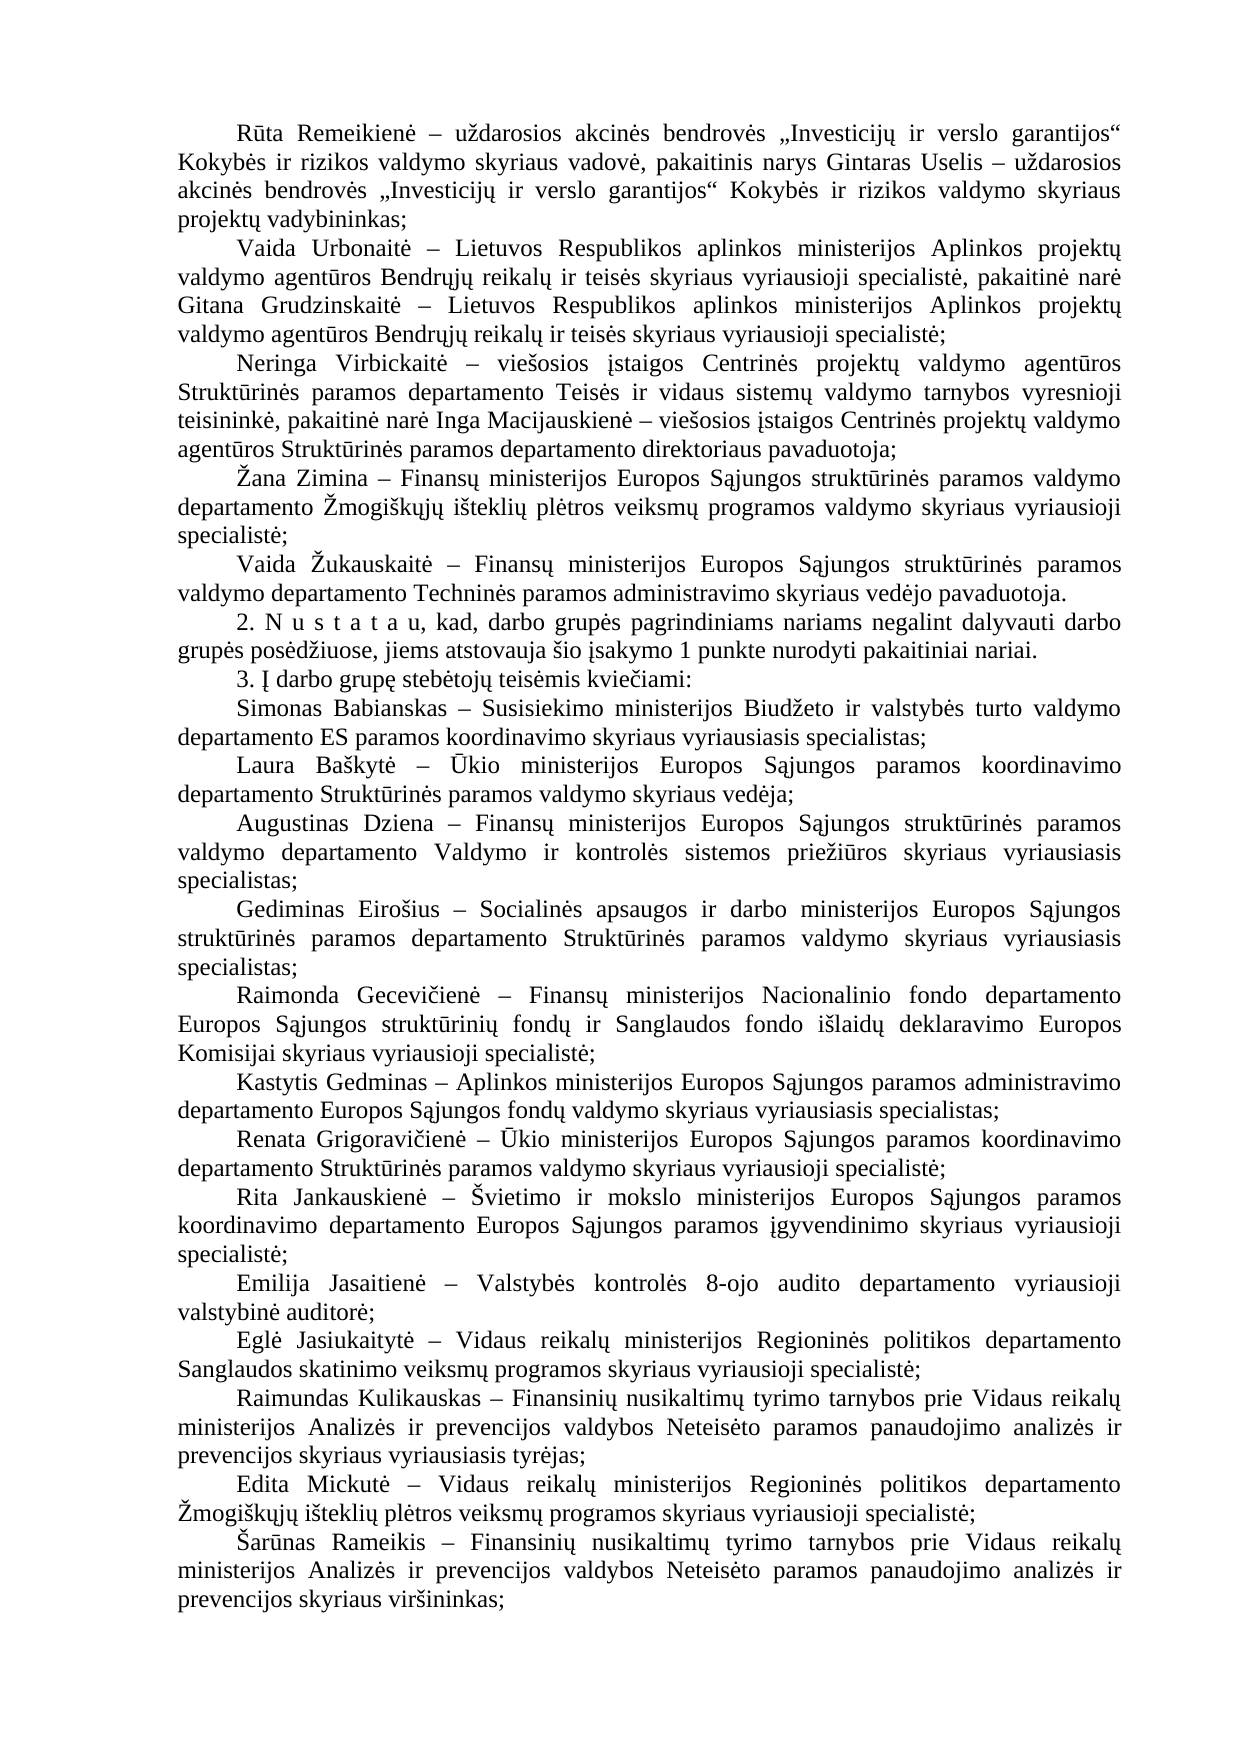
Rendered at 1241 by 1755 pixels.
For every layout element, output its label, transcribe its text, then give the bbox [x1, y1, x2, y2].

text Edita Mickutė – Vidaus reikalų ministerijos Regioninės politikos departamento Žmogiškųjų išteklių plėtros veiksmų programos skyriaus vyriausioji specialistė; [177, 1469, 1122, 1527]
text 2. N u s t a t a u, kad, darbo grupės pagrindiniams nariams negalint dalyvauti darbo grupės posėdžiuose, jiems atstovauja šio įsakymo 1 punkte nurodyti pakaitiniai nariai. [177, 607, 1122, 664]
text Kastytis Gedminas – Aplinkos ministerijos Europos Sąjungos paramos administravimo departamento Europos Sąjungos fondų valdymo skyriaus vyriausiasis specialistas; [177, 1067, 1122, 1124]
text Rūta Remeikienė – uždarosios akcinės bendrovės „Investicijų ir verslo garantijos“ Kokybės ir rizikos valdymo skyriaus vadovė, pakaitinis narys Gintaras Uselis – uždarosios akcinės bendrovės „Investicijų ir verslo garantijos“ Kokybės ir rizikos valdymo skyriaus projektų vadybininkas; [177, 118, 1122, 233]
text Laura Baškytė – Ūkio ministerijos Europos Sąjungos paramos koordinavimo departamento Struktūrinės paramos valdymo skyriaus vedėja; [177, 751, 1122, 808]
text 3. Į darbo grupę stebėtojų teisėmis kviečiami: [177, 664, 1122, 693]
text Gediminas Eirošius – Socialinės apsaugos ir darbo ministerijos Europos Sąjungos struktūrinės paramos departamento Struktūrinės paramos valdymo skyriaus vyriausiasis specialistas; [177, 894, 1122, 981]
text Raimonda Gecevičienė – Finansų ministerijos Nacionalinio fondo departamento Europos Sąjungos struktūrinių fondų ir Sanglaudos fondo išlaidų deklaravimo Europos Komisijai skyriaus vyriausioji specialistė; [177, 981, 1122, 1067]
text Šarūnas Rameikis – Finansinių nusikaltimų tyrimo tarnybos prie Vidaus reikalų ministerijos Analizės ir prevencijos valdybos Neteisėto paramos panaudojimo analizės ir prevencijos skyriaus viršininkas; [177, 1527, 1122, 1613]
text Renata Grigoravičienė – Ūkio ministerijos Europos Sąjungos paramos koordinavimo departamento Struktūrinės paramos valdymo skyriaus vyriausioji specialistė; [177, 1124, 1122, 1182]
text Vaida Žukauskaitė – Finansų ministerijos Europos Sąjungos struktūrinės paramos valdymo departamento Techninės paramos administravimo skyriaus vedėjo pavaduotoja. [177, 549, 1122, 607]
text Žana Zimina – Finansų ministerijos Europos Sąjungos struktūrinės paramos valdymo departamento Žmogiškųjų išteklių plėtros veiksmų programos valdymo skyriaus vyriausioji specialistė; [177, 463, 1122, 549]
text Neringa Virbickaitė – viešosios įstaigos Centrinės projektų valdymo agentūros Struktūrinės paramos departamento Teisės ir vidaus sistemų valdymo tarnybos vyresnioji teisininkė, pakaitinė narė Inga Macijauskienė – viešosios įstaigos Centrinės projektų valdymo agentūros Struktūrinės paramos departamento direktoriaus pavaduotoja; [177, 348, 1122, 463]
text Emilija Jasaitienė – Valstybės kontrolės 8-ojo audito departamento vyriausioji valstybinė auditorė; [177, 1268, 1122, 1326]
text Rita Jankauskienė – Švietimo ir mokslo ministerijos Europos Sąjungos paramos koordinavimo departamento Europos Sąjungos paramos įgyvendinimo skyriaus vyriausioji specialistė; [177, 1182, 1122, 1268]
text Raimundas Kulikauskas – Finansinių nusikaltimų tyrimo tarnybos prie Vidaus reikalų ministerijos Analizės ir prevencijos valdybos Neteisėto paramos panaudojimo analizės ir prevencijos skyriaus vyriausiasis tyrėjas; [177, 1383, 1122, 1469]
text Augustinas Dziena – Finansų ministerijos Europos Sąjungos struktūrinės paramos valdymo departamento Valdymo ir kontrolės sistemos priežiūros skyriaus vyriausiasis specialistas; [177, 808, 1122, 894]
text Vaida Urbonaitė – Lietuvos Respublikos aplinkos ministerijos Aplinkos projektų valdymo agentūros Bendrųjų reikalų ir teisės skyriaus vyriausioji specialistė, pakaitinė narė Gitana Grudzinskaitė – Lietuvos Respublikos aplinkos ministerijos Aplinkos projektų valdymo agentūros Bendrųjų reikalų ir teisės skyriaus vyriausioji specialistė; [177, 233, 1122, 348]
text Simonas Babianskas – Susisiekimo ministerijos Biudžeto ir valstybės turto valdymo departamento ES paramos koordinavimo skyriaus vyriausiasis specialistas; [177, 693, 1122, 751]
text Eglė Jasiukaitytė – Vidaus reikalų ministerijos Regioninės politikos departamento Sanglaudos skatinimo veiksmų programos skyriaus vyriausioji specialistė; [177, 1326, 1122, 1383]
